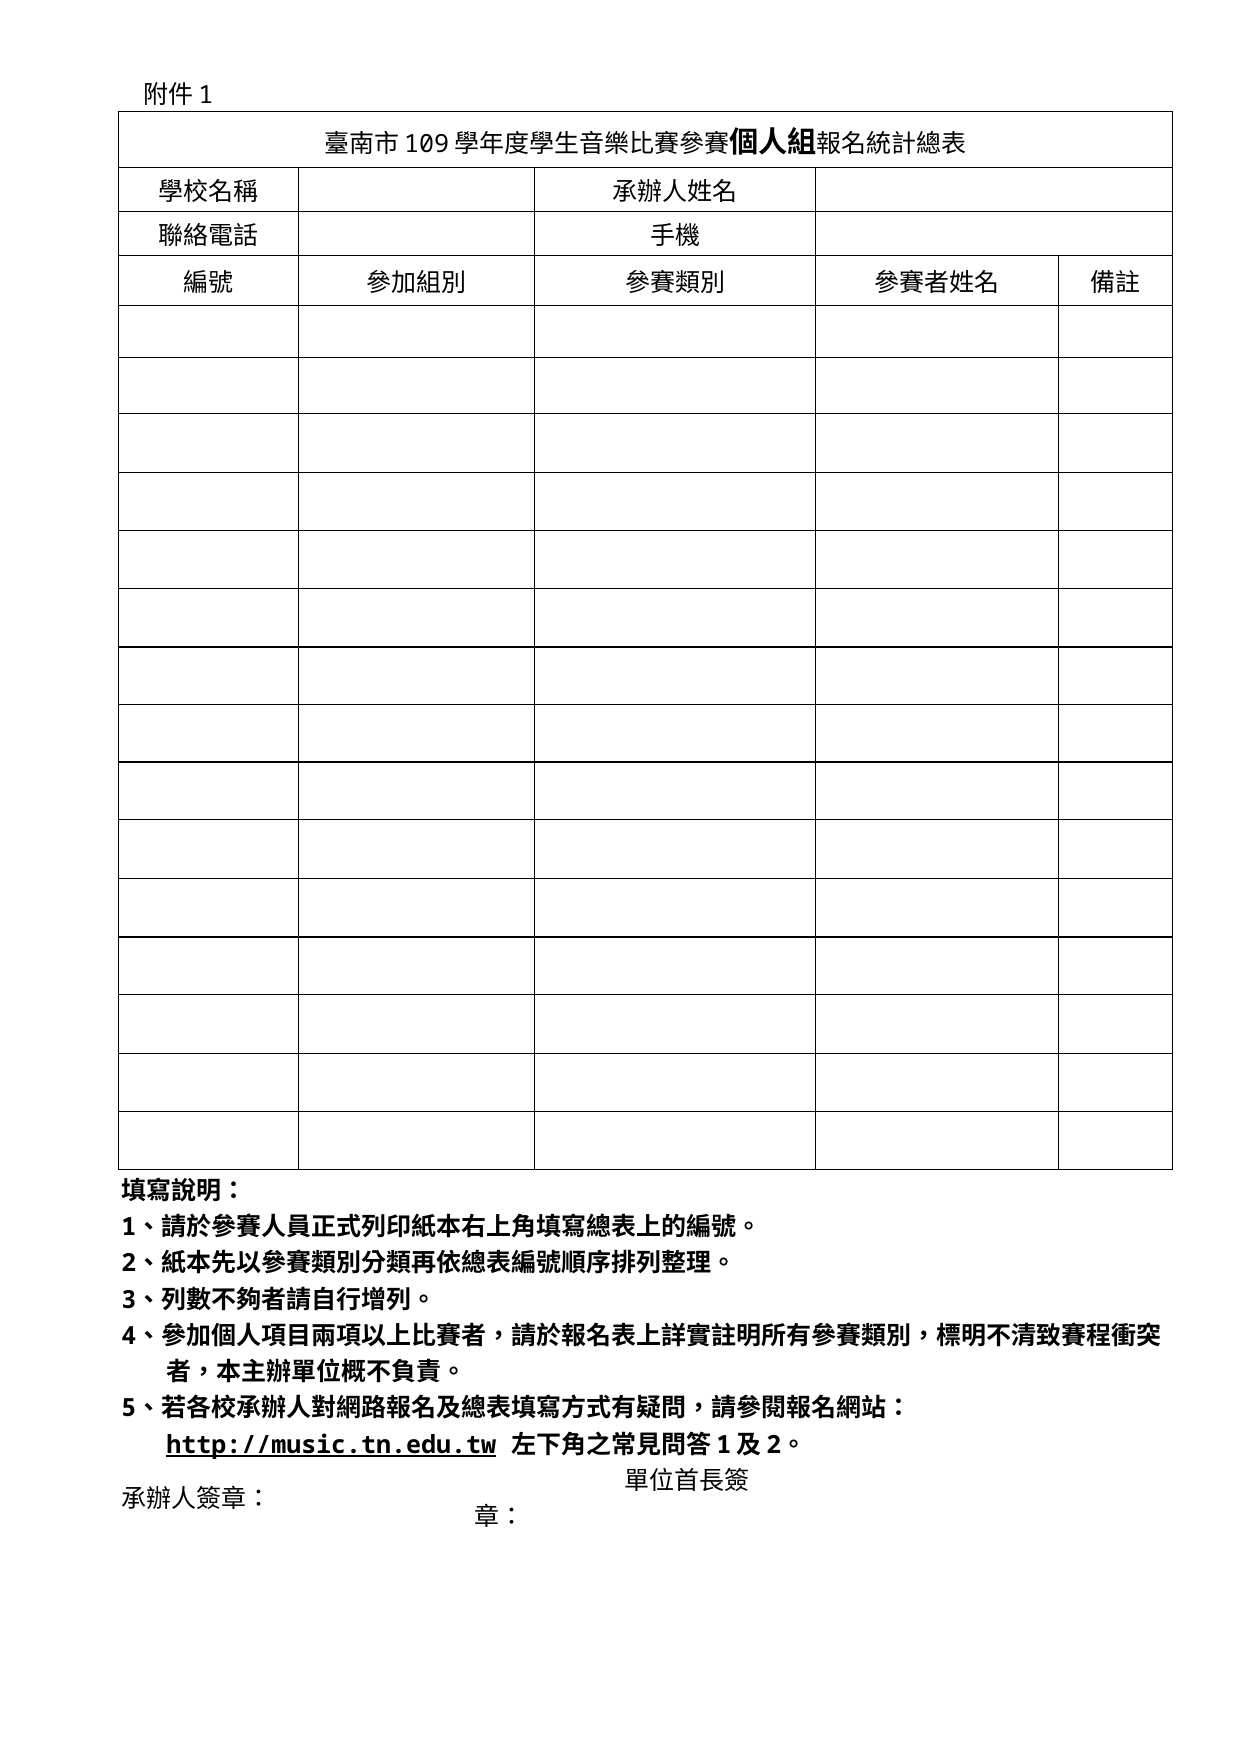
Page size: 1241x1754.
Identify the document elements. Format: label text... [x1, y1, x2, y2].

table_cell 承辦人姓名 [535, 168, 815, 211]
table_cell [299, 763, 534, 819]
table_cell [119, 589, 298, 646]
table_cell [816, 938, 1058, 994]
table_cell [299, 358, 534, 413]
table_cell [535, 763, 815, 819]
table_cell [535, 1054, 815, 1111]
table_cell 學校名稱 [119, 168, 298, 211]
table_cell [119, 1112, 298, 1169]
table_cell [816, 358, 1058, 413]
table_cell [119, 879, 298, 936]
table_cell [299, 648, 534, 704]
table_cell [816, 1112, 1058, 1169]
table_cell [299, 938, 534, 994]
table_cell [1059, 473, 1172, 530]
table_cell [1059, 589, 1172, 646]
table_cell [816, 763, 1058, 819]
table_cell [535, 306, 815, 357]
table_cell [298, 1170, 410, 1207]
table_cell [816, 995, 1058, 1052]
table_cell [119, 531, 298, 588]
table_cell [299, 1112, 534, 1169]
table_cell 參賽者姓名 [816, 256, 1058, 305]
table_cell [1059, 1170, 1172, 1207]
table_cell [1059, 1054, 1172, 1111]
table_cell [535, 938, 815, 994]
text 附件1 [143, 75, 1122, 111]
table_cell [119, 820, 298, 878]
table_cell [119, 414, 298, 472]
table_cell [1059, 820, 1172, 878]
table_cell [535, 879, 815, 936]
table_cell 2、紙本先以參賽類別分類再依總表編號順序排列整理。 [118, 1243, 1172, 1279]
table_cell [816, 820, 1058, 878]
table_cell [299, 1054, 534, 1111]
table_cell [299, 168, 534, 211]
table_cell [816, 414, 1058, 472]
table_cell [816, 473, 1058, 530]
table_cell [119, 473, 298, 530]
table_cell [299, 306, 534, 357]
table_cell [535, 1112, 815, 1169]
table_cell 手機 [535, 212, 815, 255]
table_cell [119, 306, 298, 357]
table_cell [535, 820, 815, 878]
table_cell [816, 168, 1172, 211]
table_cell 編號 [119, 256, 298, 305]
table_cell [816, 1054, 1058, 1111]
table_cell [535, 414, 815, 472]
table_cell [791, 1460, 1059, 1533]
table_cell [1059, 1112, 1172, 1169]
table_cell [816, 879, 1058, 936]
table_cell [816, 648, 1058, 704]
table_cell [299, 212, 534, 255]
table_cell [816, 705, 1058, 761]
table_cell 單位首長簽章： [472, 1460, 791, 1533]
table_cell [816, 212, 1172, 255]
table_cell [410, 1460, 472, 1533]
table_cell 聯絡電話 [119, 212, 298, 255]
table_cell [299, 995, 534, 1052]
table_cell [119, 938, 298, 994]
table_cell [119, 358, 298, 413]
table_cell [1059, 879, 1172, 936]
table_cell [535, 358, 815, 413]
table_cell [299, 531, 534, 588]
table_cell [1059, 306, 1172, 357]
table_cell [299, 589, 534, 646]
table_cell [535, 705, 815, 761]
table_cell [1059, 763, 1172, 819]
table_cell 承辦人簽章： [118, 1460, 410, 1533]
table_cell [535, 531, 815, 588]
table_cell [119, 1054, 298, 1111]
table_cell 1、請於參賽人員正式列印紙本右上角填寫總表上的編號。 [118, 1207, 1172, 1243]
table_cell [119, 648, 298, 704]
table_cell [410, 1170, 534, 1207]
table_cell 填寫說明： [118, 1170, 298, 1207]
table_cell [816, 306, 1058, 357]
table_cell 參加組別 [299, 256, 534, 305]
table_cell [1059, 358, 1172, 413]
table_cell 參賽類別 [535, 256, 815, 305]
table_cell 備註 [1059, 256, 1172, 305]
table_cell [816, 531, 1058, 588]
table_cell [299, 820, 534, 878]
table_cell [1059, 1460, 1172, 1533]
table_cell [1059, 531, 1172, 588]
table_cell [299, 879, 534, 936]
table_cell [299, 414, 534, 472]
table_cell [535, 995, 815, 1052]
table_cell [119, 705, 298, 761]
table_cell [1059, 705, 1172, 761]
table_cell [1059, 414, 1172, 472]
table_cell 3、列數不夠者請自行增列。 4、參加個人項目兩項以上比賽者，請於報名表上詳實註明所有參賽類別，標明不清致賽程衝突 者，本主辦單位概不負責。 5、若各校承辦人對網路報名及總表填寫方式有疑問，請參閱報名網站： http://music.tn.edu.tw 左下角之常見問答1及2。 [118, 1279, 1172, 1460]
table_cell [299, 473, 534, 530]
table_cell [299, 705, 534, 761]
table_cell [1059, 938, 1172, 994]
table_cell [535, 473, 815, 530]
table_cell [119, 763, 298, 819]
table_cell [535, 1170, 815, 1207]
table_cell [535, 589, 815, 646]
table_header 臺南市109學年度學生音樂比賽參賽個人組報名統計總表 [119, 112, 1172, 167]
table_cell [1059, 995, 1172, 1052]
table_cell [815, 1170, 1059, 1207]
table_cell [535, 648, 815, 704]
table_cell [1059, 648, 1172, 704]
table_cell [119, 995, 298, 1052]
table_cell [816, 589, 1058, 646]
